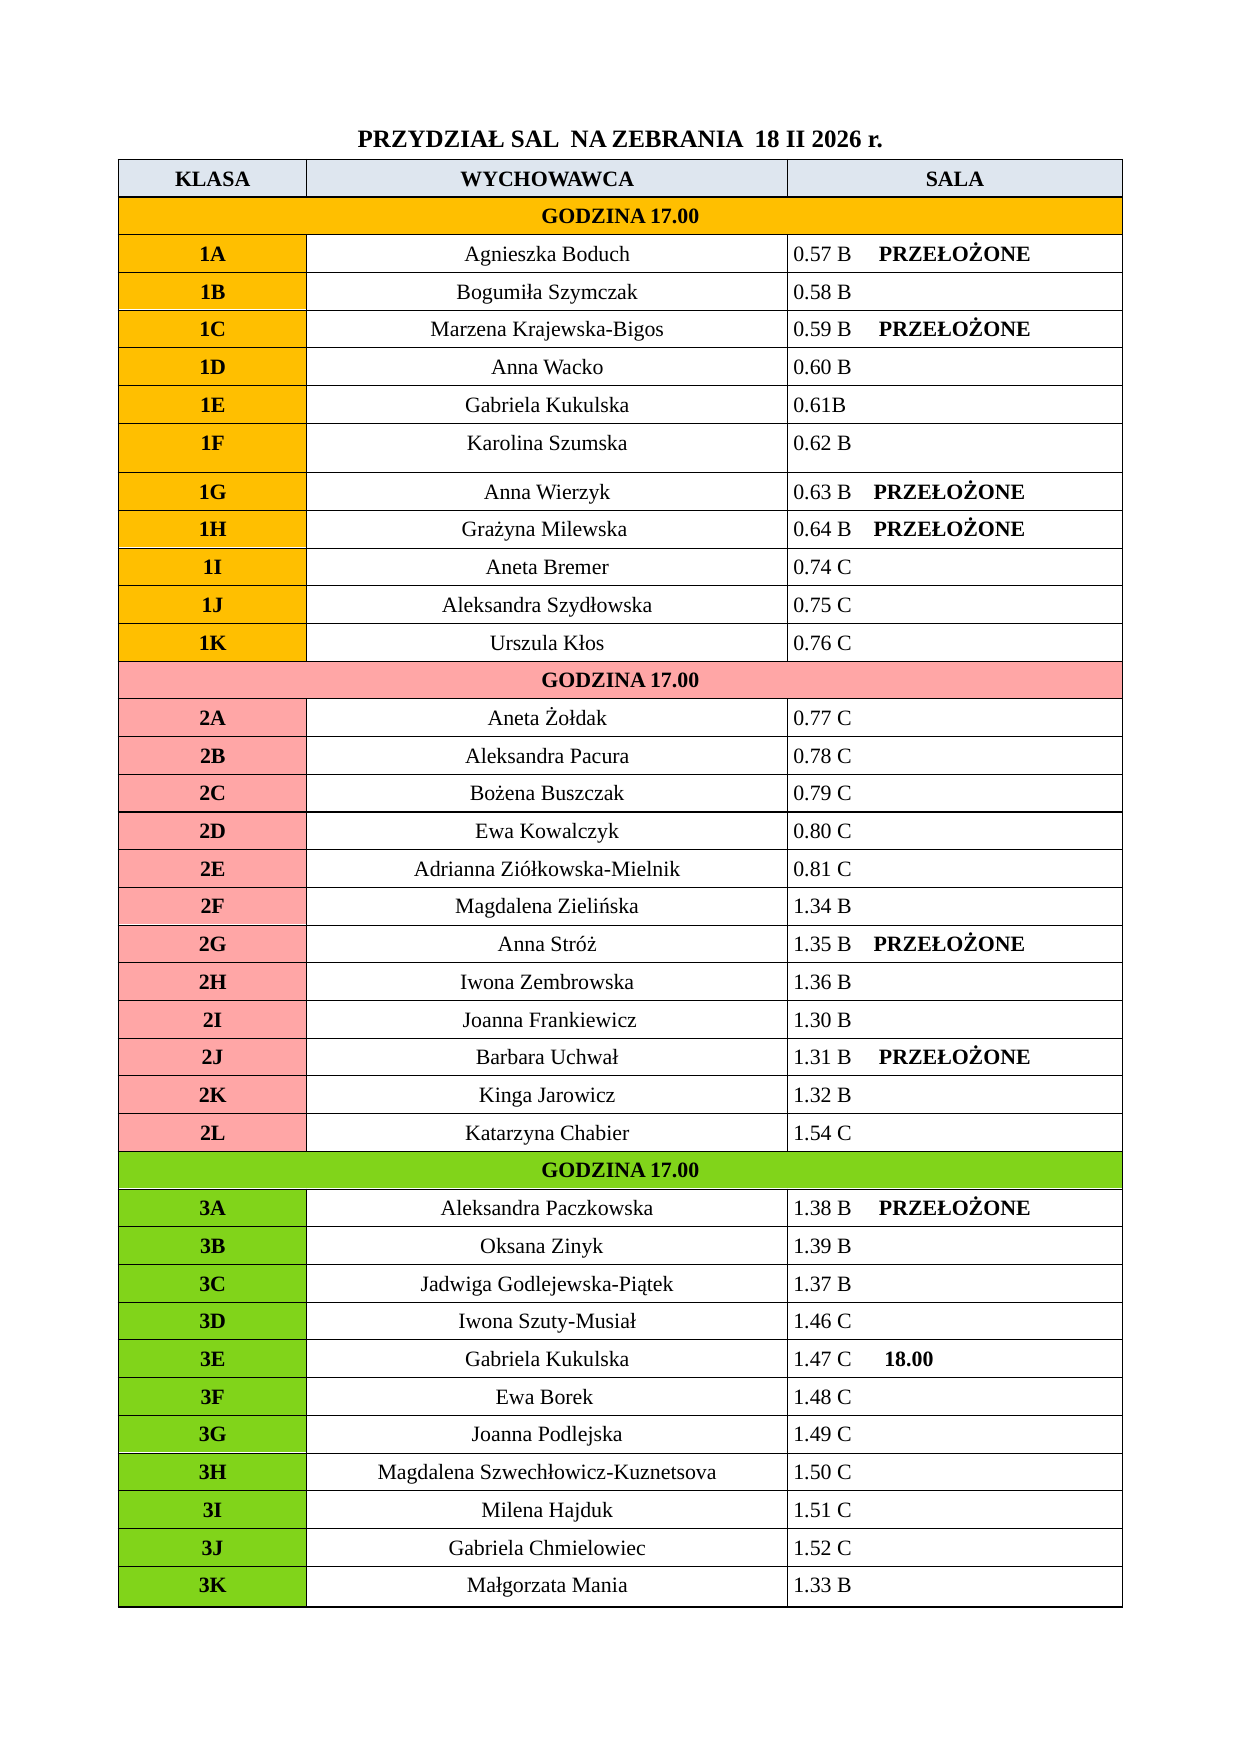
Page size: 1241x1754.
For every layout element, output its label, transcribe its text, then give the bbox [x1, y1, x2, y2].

table_cell 1.37 B [788, 1265, 1122, 1302]
table_cell 2H [119, 963, 306, 1000]
table_cell Urszula Kłos [307, 624, 787, 661]
table_cell Grażyna Milewska [307, 511, 787, 547]
table_cell 2D [119, 813, 306, 849]
table_cell 2B [119, 737, 306, 774]
table_cell 3D [119, 1303, 306, 1339]
table_cell Aleksandra Pacura [307, 737, 787, 774]
table_cell 1C [119, 311, 306, 347]
table_cell 1.51 C [788, 1491, 1122, 1528]
table_cell 3I [119, 1491, 306, 1528]
table_cell Ewa Borek [307, 1378, 787, 1415]
table_cell Joanna Frankiewicz [307, 1001, 787, 1038]
table_cell Magdalena Szwechłowicz-Kuznetsova [307, 1454, 787, 1490]
table_cell 1.50 C [788, 1454, 1122, 1490]
table_cell 3J [119, 1529, 306, 1566]
table_cell 1A [119, 235, 306, 272]
table_cell 3H [119, 1454, 306, 1490]
table_cell Aneta Bremer [307, 549, 787, 585]
table_cell 1.48 C [788, 1378, 1122, 1415]
table_cell 2J [119, 1039, 306, 1075]
table_cell 0.75 C [788, 586, 1122, 623]
table_cell Gabriela Kukulska [307, 386, 787, 423]
table_cell Oksana Zinyk [307, 1227, 787, 1264]
table_cell 2K [119, 1076, 306, 1113]
table_cell 3E [119, 1340, 306, 1377]
table_cell 1.38 B PRZEŁOŻONE [788, 1190, 1122, 1226]
table_cell Małgorzata Mania [307, 1567, 787, 1606]
table_cell 1.31 B PRZEŁOŻONE [788, 1039, 1122, 1075]
table_cell Joanna Podlejska [307, 1416, 787, 1452]
table_cell 1.46 C [788, 1303, 1122, 1339]
table_header WYCHOWAWCA [307, 160, 787, 196]
table_cell 1B [119, 273, 306, 309]
table_cell 2E [119, 850, 306, 887]
table_cell Magdalena Zielińska [307, 888, 787, 924]
table_cell Aleksandra Szydłowska [307, 586, 787, 623]
table_cell 3B [119, 1227, 306, 1264]
table_cell 1.34 B [788, 888, 1122, 924]
table_cell 1.32 B [788, 1076, 1122, 1113]
table_cell 3K [119, 1567, 306, 1606]
table_cell 2F [119, 888, 306, 924]
text PRZYDZIAŁ SAL NA ZEBRANIA 18 II 2026 r. [118, 118, 1122, 159]
table_cell 1.30 B [788, 1001, 1122, 1038]
table_cell 1E [119, 386, 306, 423]
table_cell 0.60 B [788, 348, 1122, 385]
table_cell 1F [119, 424, 306, 472]
table_cell Marzena Krajewska-Bigos [307, 311, 787, 347]
table_header KLASA [119, 160, 306, 196]
table_cell 0.57 B PRZEŁOŻONE [788, 235, 1122, 272]
table_cell 0.76 C [788, 624, 1122, 661]
table_cell 0.81 C [788, 850, 1122, 887]
table_cell Agnieszka Boduch [307, 235, 787, 272]
table_cell 1.36 B [788, 963, 1122, 1000]
table_cell 1.54 C [788, 1114, 1122, 1151]
table_cell 0.59 B PRZEŁOŻONE [788, 311, 1122, 347]
table_cell 1.47 C 18.00 [788, 1340, 1122, 1377]
table_cell Ewa Kowalczyk [307, 813, 787, 849]
table_cell 0.80 C [788, 813, 1122, 849]
table_cell 1.49 C [788, 1416, 1122, 1452]
table_header SALA [788, 160, 1122, 196]
table_cell Adrianna Ziółkowska-Mielnik [307, 850, 787, 887]
table_cell Iwona Szuty-Musiał [307, 1303, 787, 1339]
table_cell Bogumiła Szymczak [307, 273, 787, 309]
table_cell 2I [119, 1001, 306, 1038]
table_cell 1.35 B PRZEŁOŻONE [788, 926, 1122, 962]
table_cell Kinga Jarowicz [307, 1076, 787, 1113]
table_cell 0.74 C [788, 549, 1122, 585]
table_cell 3A [119, 1190, 306, 1226]
table_cell Karolina Szumska [307, 424, 787, 472]
table_cell 0.63 B PRZEŁOŻONE [788, 473, 1122, 510]
table_cell 1.39 B [788, 1227, 1122, 1264]
table_cell 2G [119, 926, 306, 962]
table_cell Barbara Uchwał [307, 1039, 787, 1075]
table_cell 0.62 B [788, 424, 1122, 472]
table_cell 3G [119, 1416, 306, 1452]
table_cell 1D [119, 348, 306, 385]
table_cell Aleksandra Paczkowska [307, 1190, 787, 1226]
table_cell 0.61B [788, 386, 1122, 423]
table_cell 1.52 C [788, 1529, 1122, 1566]
table_cell Jadwiga Godlejewska-Piątek [307, 1265, 787, 1302]
table_cell 0.78 C [788, 737, 1122, 774]
table_cell 1.33 B [788, 1567, 1122, 1606]
table_cell Katarzyna Chabier [307, 1114, 787, 1151]
table_cell 0.77 C [788, 699, 1122, 736]
table_cell Gabriela Kukulska [307, 1340, 787, 1377]
table_cell 2C [119, 775, 306, 811]
table_cell 3C [119, 1265, 306, 1302]
table_cell 1H [119, 511, 306, 547]
table_cell Gabriela Chmielowiec [307, 1529, 787, 1566]
table_cell Milena Hajduk [307, 1491, 787, 1528]
table_cell 1J [119, 586, 306, 623]
table_cell Iwona Zembrowska [307, 963, 787, 1000]
table_cell GODZINA 17.00 [119, 198, 1122, 234]
table_cell 0.64 B PRZEŁOŻONE [788, 511, 1122, 547]
table_cell 1G [119, 473, 306, 510]
table_cell GODZINA 17.00 [119, 662, 1122, 698]
table_cell 0.79 C [788, 775, 1122, 811]
table_cell Anna Wierzyk [307, 473, 787, 510]
table_cell GODZINA 17.00 [119, 1152, 1122, 1188]
table_cell Anna Wacko [307, 348, 787, 385]
table_cell Aneta Żołdak [307, 699, 787, 736]
table_cell Bożena Buszczak [307, 775, 787, 811]
table_cell 1K [119, 624, 306, 661]
table_cell 2A [119, 699, 306, 736]
table_cell Anna Stróż [307, 926, 787, 962]
table_cell 1I [119, 549, 306, 585]
table_cell 0.58 B [788, 273, 1122, 309]
table_cell 2L [119, 1114, 306, 1151]
table_cell 3F [119, 1378, 306, 1415]
